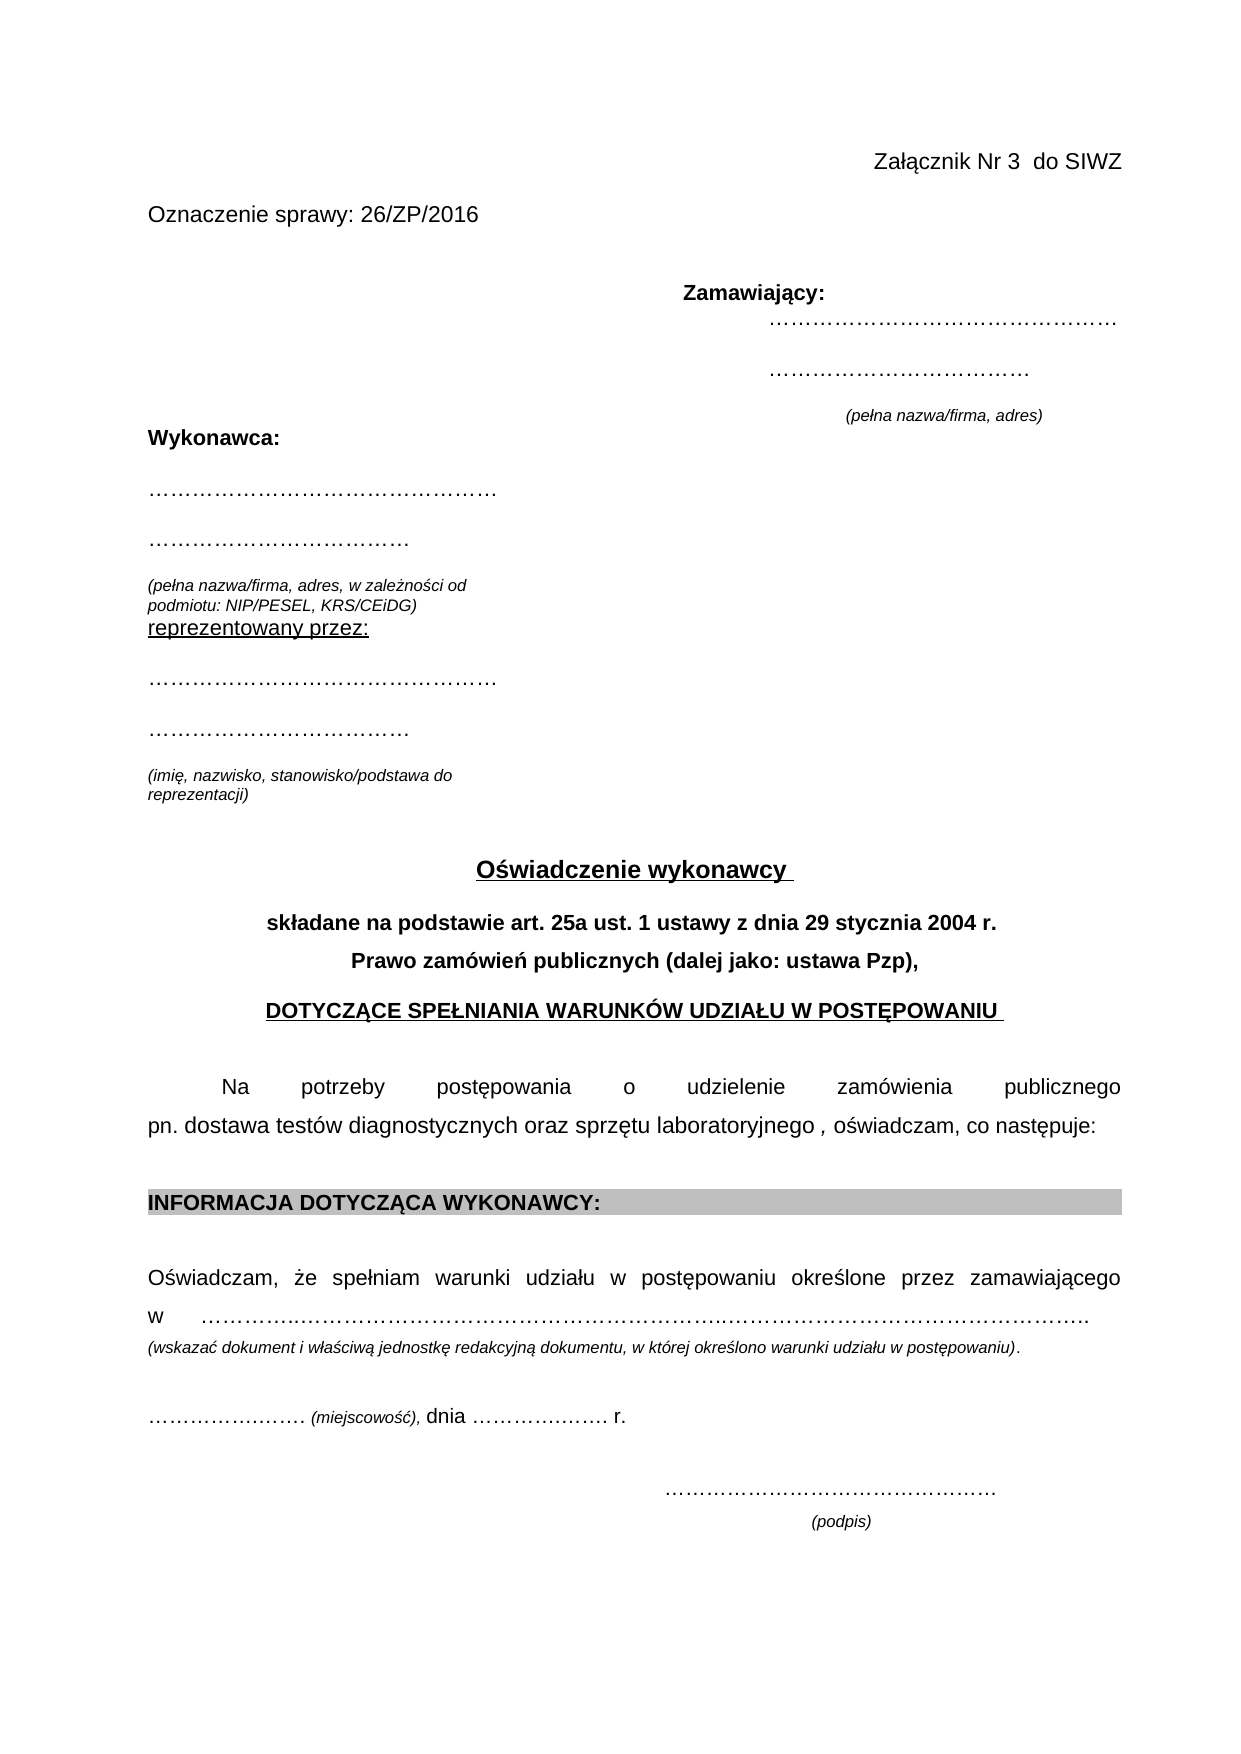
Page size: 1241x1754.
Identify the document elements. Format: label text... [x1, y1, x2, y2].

text Załącznik Nr 3 do SIWZ [148, 148, 1122, 174]
text reprezentowany przez: [148, 614, 1122, 640]
text Na potrzeby postępowania o udzielenie zamówienia publicznego pn. dostawa testów diagnostycznych oraz sprzętu laboratoryjnego , oświadczam, co następuje: [148, 1074, 1122, 1139]
text (pełna nazwa/firma, adres) [768, 406, 1122, 425]
text DOTYCZĄCE SPEŁNIANIA WARUNKÓW UDZIAŁU W POSTĘPOWANIU [148, 998, 1122, 1061]
text (pełna nazwa/firma, adres, w zależności od podmiotu: NIP/PESEL, KRS/CEiDG) [148, 576, 502, 614]
text Wykonawca: [148, 425, 1122, 450]
text (imię, nazwisko, stanowisko/podstawa do reprezentacji) [148, 766, 502, 804]
text Oznaczenie sprawy: 26/ZP/2016 [148, 201, 1122, 227]
text ………………………………………………………………………… [768, 305, 1122, 381]
text ………………………………………………………………………… [148, 665, 502, 741]
text składane na podstawie art. 25a ust. 1 ustawy z dnia 29 stycznia 2004 r. [148, 910, 1122, 935]
text ………………………………………………………………………… [148, 475, 502, 551]
text INFORMACJA DOTYCZĄCA WYKONAWCY: [148, 1189, 1122, 1215]
text Oświadczam, że spełniam warunki udziału w postępowaniu określone przez zamawiającego w …………..…………………………………………………..………………………………………….. (wskazać dokument i właściwą jednostkę redakcyjną dokumentu, w której określono warunki udziału w postępowaniu). [148, 1265, 1122, 1357]
text Prawo zamówień publicznych (dalej jako: ustawa Pzp), [148, 948, 1122, 973]
text …………….……. (miejscowość), dnia ………….……. r. [148, 1404, 1122, 1428]
text (podpis) [738, 1512, 1122, 1531]
text Oświadczenie wykonawcy [148, 854, 1122, 883]
text Zamawiający: [148, 280, 1122, 305]
text ………………………………………… [148, 1476, 1122, 1500]
